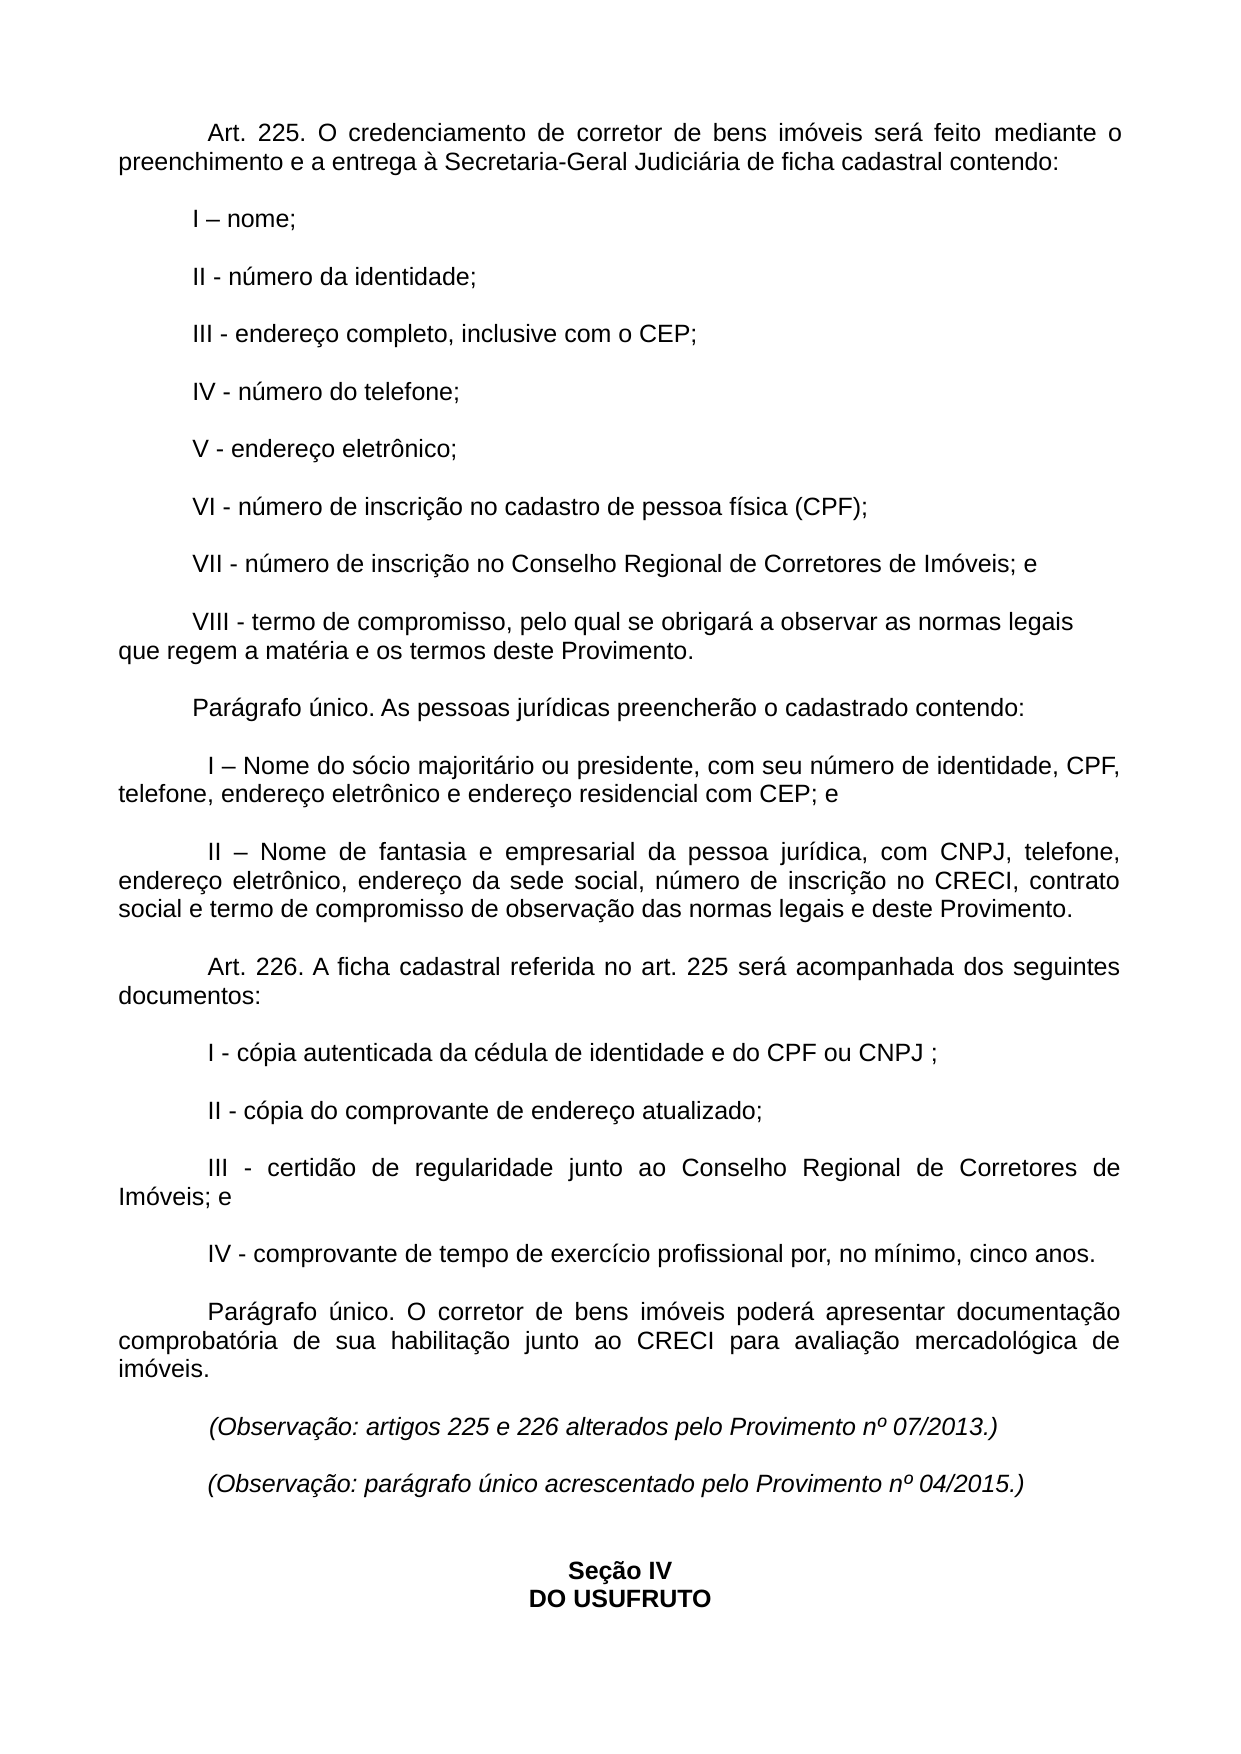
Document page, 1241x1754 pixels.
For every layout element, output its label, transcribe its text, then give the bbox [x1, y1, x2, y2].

text III - certidão de regularidade junto ao Conselho Regional de Corretores de Imóveis; e [118, 1153, 1122, 1211]
text Art. 226. A ficha cadastral referida no art. 225 será acompanhada dos seguintes documentos: [118, 952, 1122, 1009]
text Art. 225. O credenciamento de corretor de bens imóveis será feito mediante o preenchimento e a entrega à Secretaria-Geral Judiciária de ficha cadastral contendo: [118, 118, 1122, 176]
text (Observação: parágrafo único acrescentado pelo Provimento nº 04/2015.) [118, 1469, 1122, 1498]
text II - cópia do comprovante de endereço atualizado; [118, 1096, 1122, 1124]
text (Observação: artigos 225 e 226 alterados pelo Provimento nº 07/2013.) [118, 1412, 1122, 1441]
text Parágrafo único. O corretor de bens imóveis poderá apresentar documentação comprobatória de sua habilitação junto ao CRECI para avaliação mercadológica de imóveis. [118, 1297, 1122, 1383]
text II - número da identidade; [118, 262, 1122, 291]
text V - endereço eletrônico; [118, 434, 1122, 463]
text II – Nome de fantasia e empresarial da pessoa jurídica, com CNPJ, telefone, endereço eletrônico, endereço da sede social, número de inscrição no CRECI, contrato social e termo de compromisso de observação das normas legais e deste Provimento. [118, 837, 1122, 923]
text VIII - termo de compromisso, pelo qual se obrigará a observar as normas legais que regem a matéria e os termos deste Provimento. [118, 607, 1122, 664]
text VI - número de inscrição no cadastro de pessoa física (CPF); [118, 492, 1122, 521]
text VII - número de inscrição no Conselho Regional de Corretores de Imóveis; e [118, 549, 1122, 578]
text Seção IV [118, 1556, 1122, 1584]
text IV - comprovante de tempo de exercício profissional por, no mínimo, cinco anos. [118, 1239, 1122, 1268]
text DO USUFRUTO [118, 1584, 1122, 1613]
text III - endereço completo, inclusive com o CEP; [118, 319, 1122, 348]
text IV - número do telefone; [118, 377, 1122, 406]
text I – nome; [118, 204, 1122, 233]
text Parágrafo único. As pessoas jurídicas preencherão o cadastrado contendo: [118, 693, 1122, 722]
text I – Nome do sócio majoritário ou presidente, com seu número de identidade, CPF, telefone, endereço eletrônico e endereço residencial com CEP; e [118, 751, 1122, 808]
text I - cópia autenticada da cédula de identidade e do CPF ou CNPJ ; [118, 1038, 1122, 1067]
